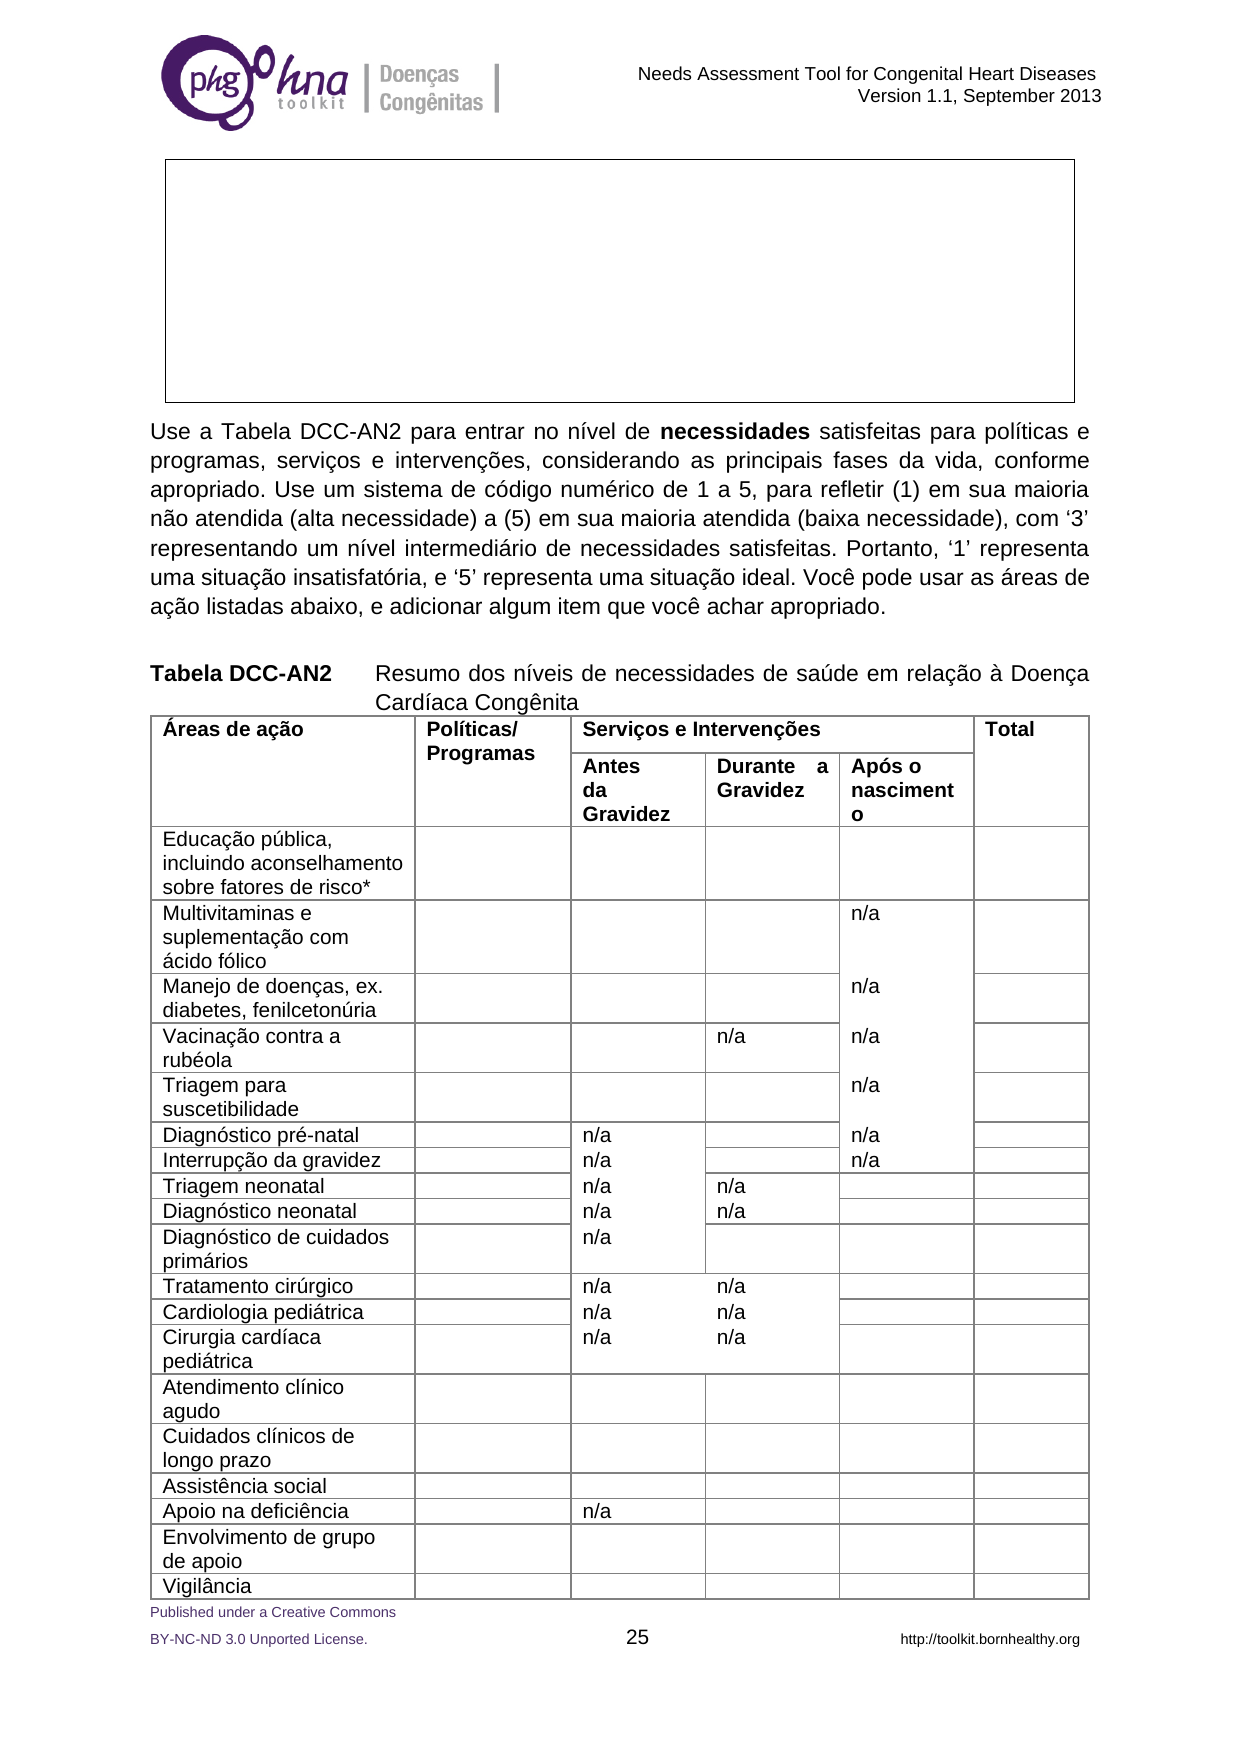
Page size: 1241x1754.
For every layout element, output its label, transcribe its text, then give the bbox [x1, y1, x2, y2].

table_cell Antes da Gravidez [572, 754, 705, 826]
table_cell [572, 1474, 705, 1497]
table_cell [572, 901, 705, 972]
table_cell [706, 827, 839, 899]
table_cell [840, 1300, 973, 1323]
table_cell [572, 974, 705, 1022]
table_cell n/a [572, 1274, 705, 1298]
table_cell [975, 1574, 1088, 1598]
table_cell [975, 901, 1088, 972]
table_cell [416, 1225, 570, 1272]
table_cell [572, 827, 705, 899]
table_cell Diagnóstico pré-natal [152, 1123, 414, 1146]
table_cell n/a [572, 1172, 705, 1197]
table_header Total [975, 717, 1088, 826]
table_cell n/a [705, 1298, 839, 1323]
table_cell [416, 1424, 570, 1472]
table_cell [840, 1225, 973, 1272]
table_cell Envolvimento de grupo de apoio [152, 1525, 414, 1572]
table_cell [416, 1174, 570, 1197]
table_cell [416, 901, 570, 972]
table_cell [416, 1499, 570, 1523]
table_cell [572, 1073, 705, 1121]
table_cell n/a [840, 901, 973, 972]
table_cell [706, 1375, 839, 1422]
table_cell [416, 1148, 570, 1172]
table_cell n/a [572, 1223, 705, 1272]
table_cell n/a [572, 1123, 705, 1146]
table_cell Vacinação contra a rubéola [152, 1024, 414, 1071]
table_cell n/a [705, 1324, 839, 1373]
table_cell [416, 1525, 570, 1572]
table_cell [975, 1525, 1088, 1572]
table_cell [975, 1474, 1088, 1497]
table_cell [706, 1073, 839, 1121]
text Use a Tabela DCC-AN2 para entrar no nível de necessidades satisfeitas para políticas e programas, serviços e intervenções, considerando as principais fases da vida, conforme apropriado. Use um sistema de código numérico de 1 a 5, para refletir (1) em sua maioria não atendida (alta necessidade) a (5) em sua maioria atendida (baixa necessidade), com ‘3’ representando um nível intermediário de necessidades satisfeitas. Portanto, ‘1’ representa uma situação insatisfatória, e ‘5’ representa uma situação ideal. Você pode usar as áreas de ação listadas abaixo, e adicionar algum item que você achar apropriado. [150, 415, 1090, 619]
table_cell [572, 1525, 705, 1572]
table_cell [840, 1199, 973, 1223]
table_cell Manejo de doenças, ex. diabetes, fenilcetonúria [152, 974, 414, 1022]
table_cell [416, 1073, 570, 1121]
table_cell [975, 1499, 1088, 1523]
table_cell n/a [572, 1298, 705, 1323]
table_cell [975, 974, 1088, 1022]
table_cell [840, 1424, 973, 1472]
table_cell Assistência social [152, 1474, 414, 1497]
table_cell [706, 1225, 839, 1272]
table_cell [840, 1574, 973, 1598]
table_cell [840, 1375, 973, 1422]
table_cell [706, 1574, 839, 1598]
table_cell [416, 1274, 570, 1298]
table_cell [416, 1123, 570, 1146]
table_cell [572, 1024, 705, 1071]
subtitle Tabela DCC-AN2 Resumo dos níveis de necessidades de saúde em relação à Doença Cardíaca Congênita [150, 657, 1090, 715]
table_cell [706, 1424, 839, 1472]
table_cell n/a [706, 1024, 839, 1071]
table_cell Apoio na deficiência [152, 1499, 414, 1523]
table_cell [975, 1148, 1088, 1172]
table_cell [706, 1525, 839, 1572]
table_cell [416, 827, 570, 899]
table_cell [975, 1024, 1088, 1071]
table_cell [416, 974, 570, 1022]
table_cell n/a [840, 1071, 973, 1121]
table_cell [975, 827, 1088, 899]
table_cell [416, 1300, 570, 1323]
table_cell Cirurgia cardíaca pediátrica [152, 1325, 414, 1373]
table_cell Multivitaminas e suplementação com ácido fólico [152, 901, 414, 972]
table_cell [572, 1574, 705, 1598]
table_cell [416, 1474, 570, 1497]
table_cell [706, 901, 839, 972]
table_cell n/a [840, 973, 973, 1022]
table_cell Atendimento clínico agudo [152, 1375, 414, 1422]
table_cell Vigilância [152, 1574, 414, 1598]
table_cell Interrupção da gravidez [152, 1148, 414, 1172]
table_cell [975, 1225, 1088, 1272]
table_cell [416, 1574, 570, 1598]
table_cell Cardiologia pediátrica [152, 1300, 414, 1323]
table_cell [975, 1424, 1088, 1472]
table_cell n/a [840, 1121, 973, 1146]
table_cell Diagnóstico de cuidados primários [152, 1225, 414, 1272]
table_cell [416, 1199, 570, 1223]
table_cell [840, 1274, 973, 1298]
table_cell [706, 1148, 839, 1172]
table_cell [706, 1499, 839, 1523]
table_cell Durante a Gravidez [706, 754, 839, 826]
table_cell [840, 1499, 973, 1523]
table_cell [975, 1274, 1088, 1298]
table_cell [975, 1375, 1088, 1422]
table_cell [840, 1474, 973, 1497]
table_cell n/a [706, 1198, 839, 1223]
table_header Políticas/ Programas [416, 717, 570, 826]
table_cell Cuidados clínicos de longo prazo [152, 1424, 414, 1472]
table_cell Triagem neonatal [152, 1174, 414, 1197]
table_cell n/a [572, 1198, 705, 1223]
table_cell Triagem para suscetibilidade [152, 1073, 414, 1121]
table_cell Após o nascimento [840, 754, 973, 826]
table_header Áreas de ação [152, 717, 414, 826]
table_cell [975, 1123, 1088, 1146]
table_cell Educação pública, incluindo aconselhamento sobre fatores de risco* [152, 827, 414, 899]
table_cell [706, 1474, 839, 1497]
table_cell [416, 1375, 570, 1422]
table_cell [572, 1375, 705, 1422]
table_cell Diagnóstico neonatal [152, 1199, 414, 1223]
table_cell [706, 974, 839, 1022]
table_cell n/a [572, 1324, 705, 1373]
table_cell [975, 1073, 1088, 1121]
table_cell n/a [840, 1022, 973, 1071]
table_cell [840, 827, 973, 899]
table_cell [572, 1424, 705, 1472]
table_cell n/a [705, 1274, 839, 1298]
table_cell [840, 1525, 973, 1572]
table_cell [706, 1123, 839, 1146]
table_cell [840, 1174, 973, 1197]
table_cell [416, 1024, 570, 1071]
table_cell Tratamento cirúrgico [152, 1274, 414, 1298]
table_cell n/a [572, 1499, 705, 1523]
table_header Serviços e Intervenções [572, 717, 973, 752]
table_cell [975, 1325, 1088, 1373]
table_cell [975, 1300, 1088, 1323]
table_cell n/a [840, 1146, 973, 1172]
table_cell n/a [706, 1174, 839, 1197]
table_cell [975, 1199, 1088, 1223]
table_cell [416, 1325, 570, 1373]
table_cell [975, 1174, 1088, 1197]
table_cell [840, 1325, 973, 1373]
table_cell n/a [572, 1146, 705, 1172]
